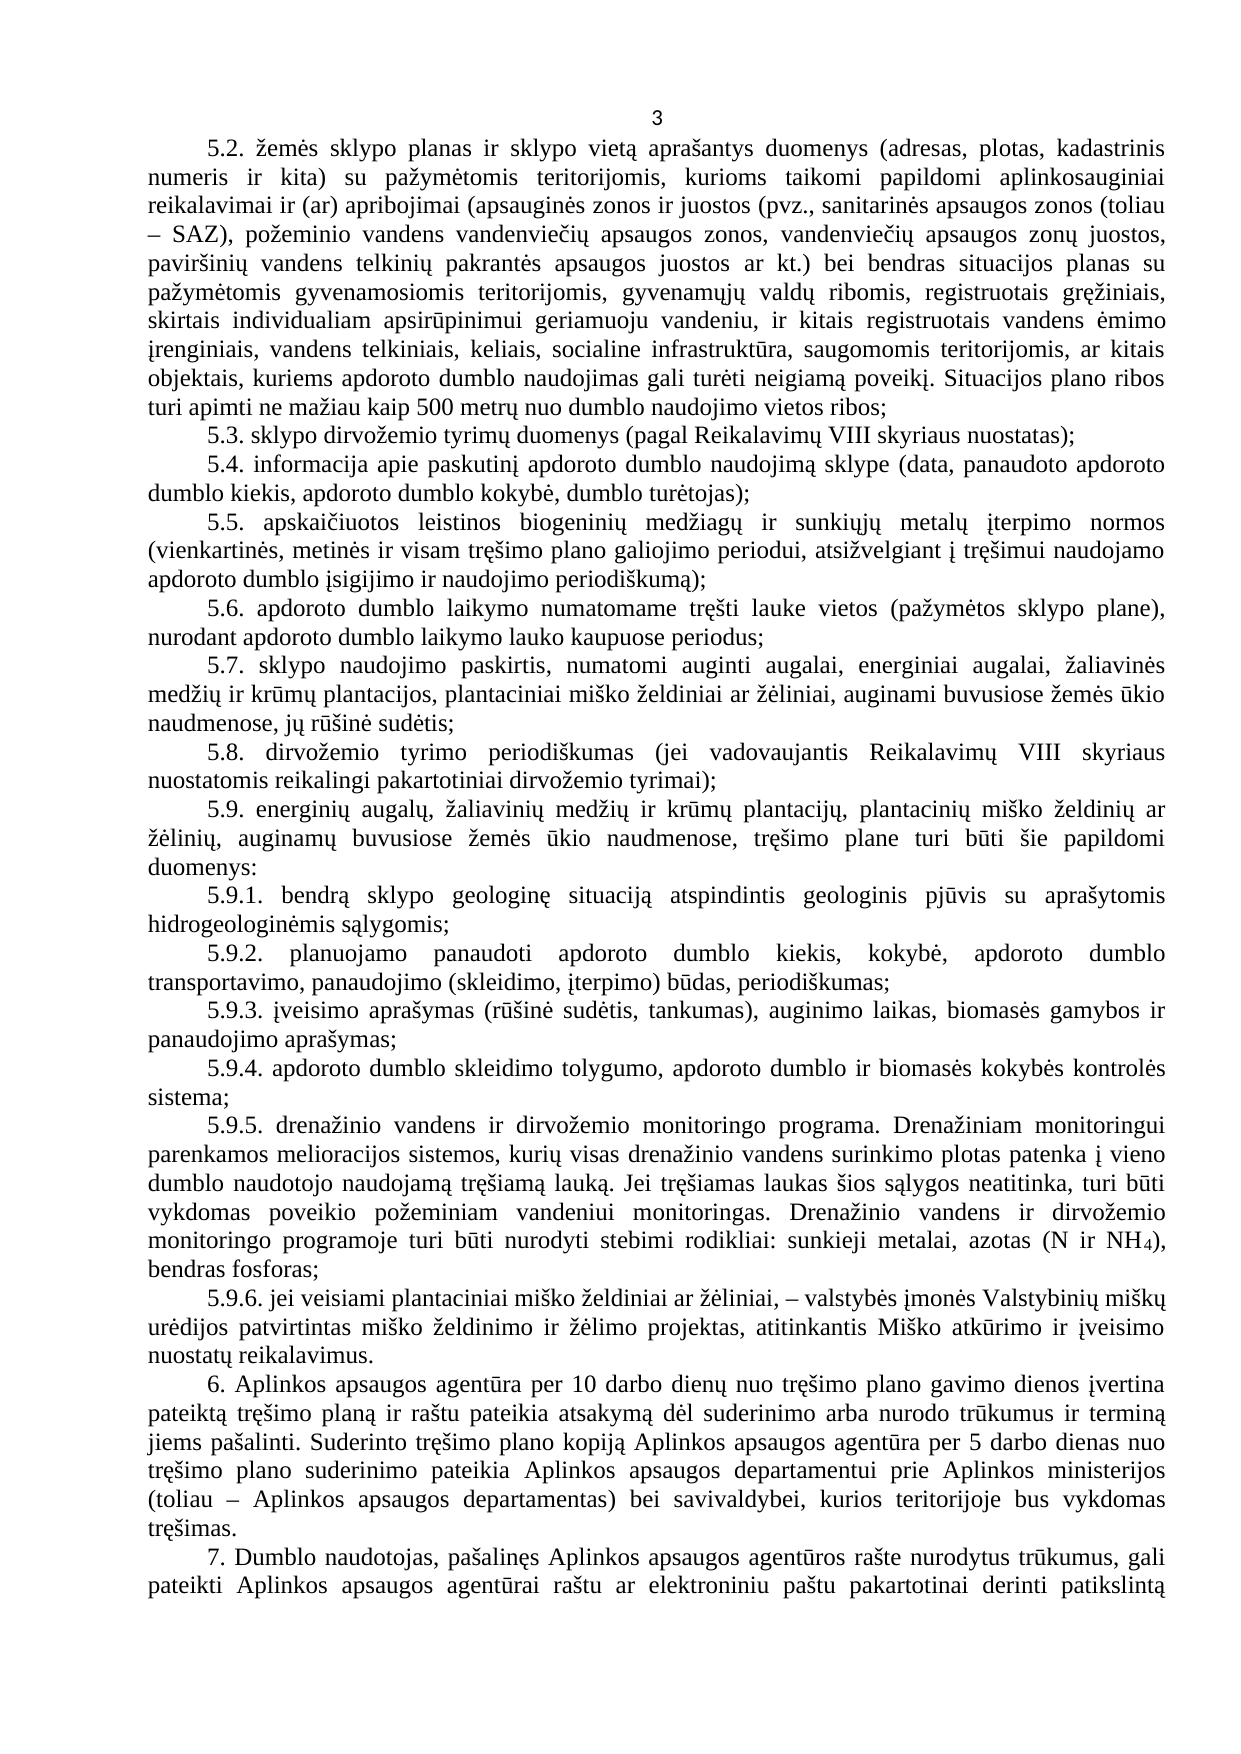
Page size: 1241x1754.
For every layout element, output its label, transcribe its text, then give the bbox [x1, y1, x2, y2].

text 5.3. sklypo dirvožemio tyrimų duomenys (pagal Reikalavimų VIII skyriaus nuostatas); [148, 420, 1166, 449]
text 5.9. energinių augalų, žaliavinių medžių ir krūmų plantacijų, plantacinių miško želdinių ar žėlinių, auginamų buvusiose žemės ūkio naudmenose, tręšimo plane turi būti šie papildomi duomenys: [148, 794, 1166, 880]
text 5.2. žemės sklypo planas ir sklypo vietą aprašantys duomenys (adresas, plotas, kadastrinis numeris ir kita) su pažymėtomis teritorijomis, kurioms taikomi papildomi aplinkosauginiai reikalavimai ir (ar) apribojimai (apsauginės zonos ir juostos (pvz., sanitarinės apsaugos zonos (toliau – SAZ), požeminio vandens vandenviečių apsaugos zonos, vandenviečių apsaugos zonų juostos, paviršinių vandens telkinių pakrantės apsaugos juostos ar kt.) bei bendras situacijos planas su pažymėtomis gyvenamosiomis teritorijomis, gyvenamųjų valdų ribomis, registruotais gręžiniais, skirtais individualiam apsirūpinimui geriamuoju vandeniu, ir kitais registruotais vandens ėmimo įrenginiais, vandens telkiniais, keliais, socialine infrastruktūra, saugomomis teritorijomis, ar kitais objektais, kuriems apdoroto dumblo naudojimas gali turėti neigiamą poveikį. Situacijos plano ribos turi apimti ne mažiau kaip 500 metrų nuo dumblo naudojimo vietos ribos; [148, 133, 1166, 420]
text 5.9.6. jei veisiami plantaciniai miško želdiniai ar žėliniai, – valstybės įmonės Valstybinių miškų urėdijos patvirtintas miško želdinimo ir žėlimo projektas, atitinkantis Miško atkūrimo ir įveisimo nuostatų reikalavimus. [148, 1283, 1166, 1369]
text 5.6. apdoroto dumblo laikymo numatomame tręšti lauke vietos (pažymėtos sklypo plane), nurodant apdoroto dumblo laikymo lauko kaupuose periodus; [148, 593, 1166, 650]
text 5.9.3. įveisimo aprašymas (rūšinė sudėtis, tankumas), auginimo laikas, biomasės gamybos ir panaudojimo aprašymas; [148, 995, 1166, 1053]
text 5.7. sklypo naudojimo paskirtis, numatomi auginti augalai, energiniai augalai, žaliavinės medžių ir krūmų plantacijos, plantaciniai miško želdiniai ar žėliniai, auginami buvusiose žemės ūkio naudmenose, jų rūšinė sudėtis; [148, 650, 1166, 737]
text 5.9.2. planuojamo panaudoti apdoroto dumblo kiekis, kokybė, apdoroto dumblo transportavimo, panaudojimo (skleidimo, įterpimo) būdas, periodiškumas; [148, 938, 1166, 995]
text 5.9.4. apdoroto dumblo skleidimo tolygumo, apdoroto dumblo ir biomasės kokybės kontrolės sistema; [148, 1053, 1166, 1110]
text 6. Aplinkos apsaugos agentūra per 10 darbo dienų nuo tręšimo plano gavimo dienos įvertina pateiktą tręšimo planą ir raštu pateikia atsakymą dėl suderinimo arba nurodo trūkumus ir terminą jiems pašalinti. Suderinto tręšimo plano kopiją Aplinkos apsaugos agentūra per 5 darbo dienas nuo tręšimo plano suderinimo pateikia Aplinkos apsaugos departamentui prie Aplinkos ministerijos (toliau – Aplinkos apsaugos departamentas) bei savivaldybei, kurios teritorijoje bus vykdomas tręšimas. [148, 1369, 1166, 1542]
text 5.8. dirvožemio tyrimo periodiškumas (jei vadovaujantis Reikalavimų VIII skyriaus nuostatomis reikalingi pakartotiniai dirvožemio tyrimai); [148, 737, 1166, 794]
text 5.9.5. drenažinio vandens ir dirvožemio monitoringo programa. Drenažiniam monitoringui parenkamos melioracijos sistemos, kurių visas drenažinio vandens surinkimo plotas patenka į vieno dumblo naudotojo naudojamą tręšiamą lauką. Jei tręšiamas laukas šios sąlygos neatitinka, turi būti vykdomas poveikio požeminiam vandeniui monitoringas. Drenažinio vandens ir dirvožemio monitoringo programoje turi būti nurodyti stebimi rodikliai: sunkieji metalai, azotas (N ir NH4), bendras fosforas; [148, 1110, 1166, 1283]
text 5.5. apskaičiuotos leistinos biogeninių medžiagų ir sunkiųjų metalų įterpimo normos (vienkartinės, metinės ir visam tręšimo plano galiojimo periodui, atsižvelgiant į tręšimui naudojamo apdoroto dumblo įsigijimo ir naudojimo periodiškumą); [148, 507, 1166, 593]
text 7. Dumblo naudotojas, pašalinęs Aplinkos apsaugos agentūros rašte nurodytus trūkumus, gali pateikti Aplinkos apsaugos agentūrai raštu ar elektroniniu paštu pakartotinai derinti patikslintą [148, 1542, 1166, 1599]
text 5.9.1. bendrą sklypo geologinę situaciją atspindintis geologinis pjūvis su aprašytomis hidrogeologinėmis sąlygomis; [148, 880, 1166, 938]
text 5.4. informacija apie paskutinį apdoroto dumblo naudojimą sklype (data, panaudoto apdoroto dumblo kiekis, apdoroto dumblo kokybė, dumblo turėtojas); [148, 449, 1166, 507]
